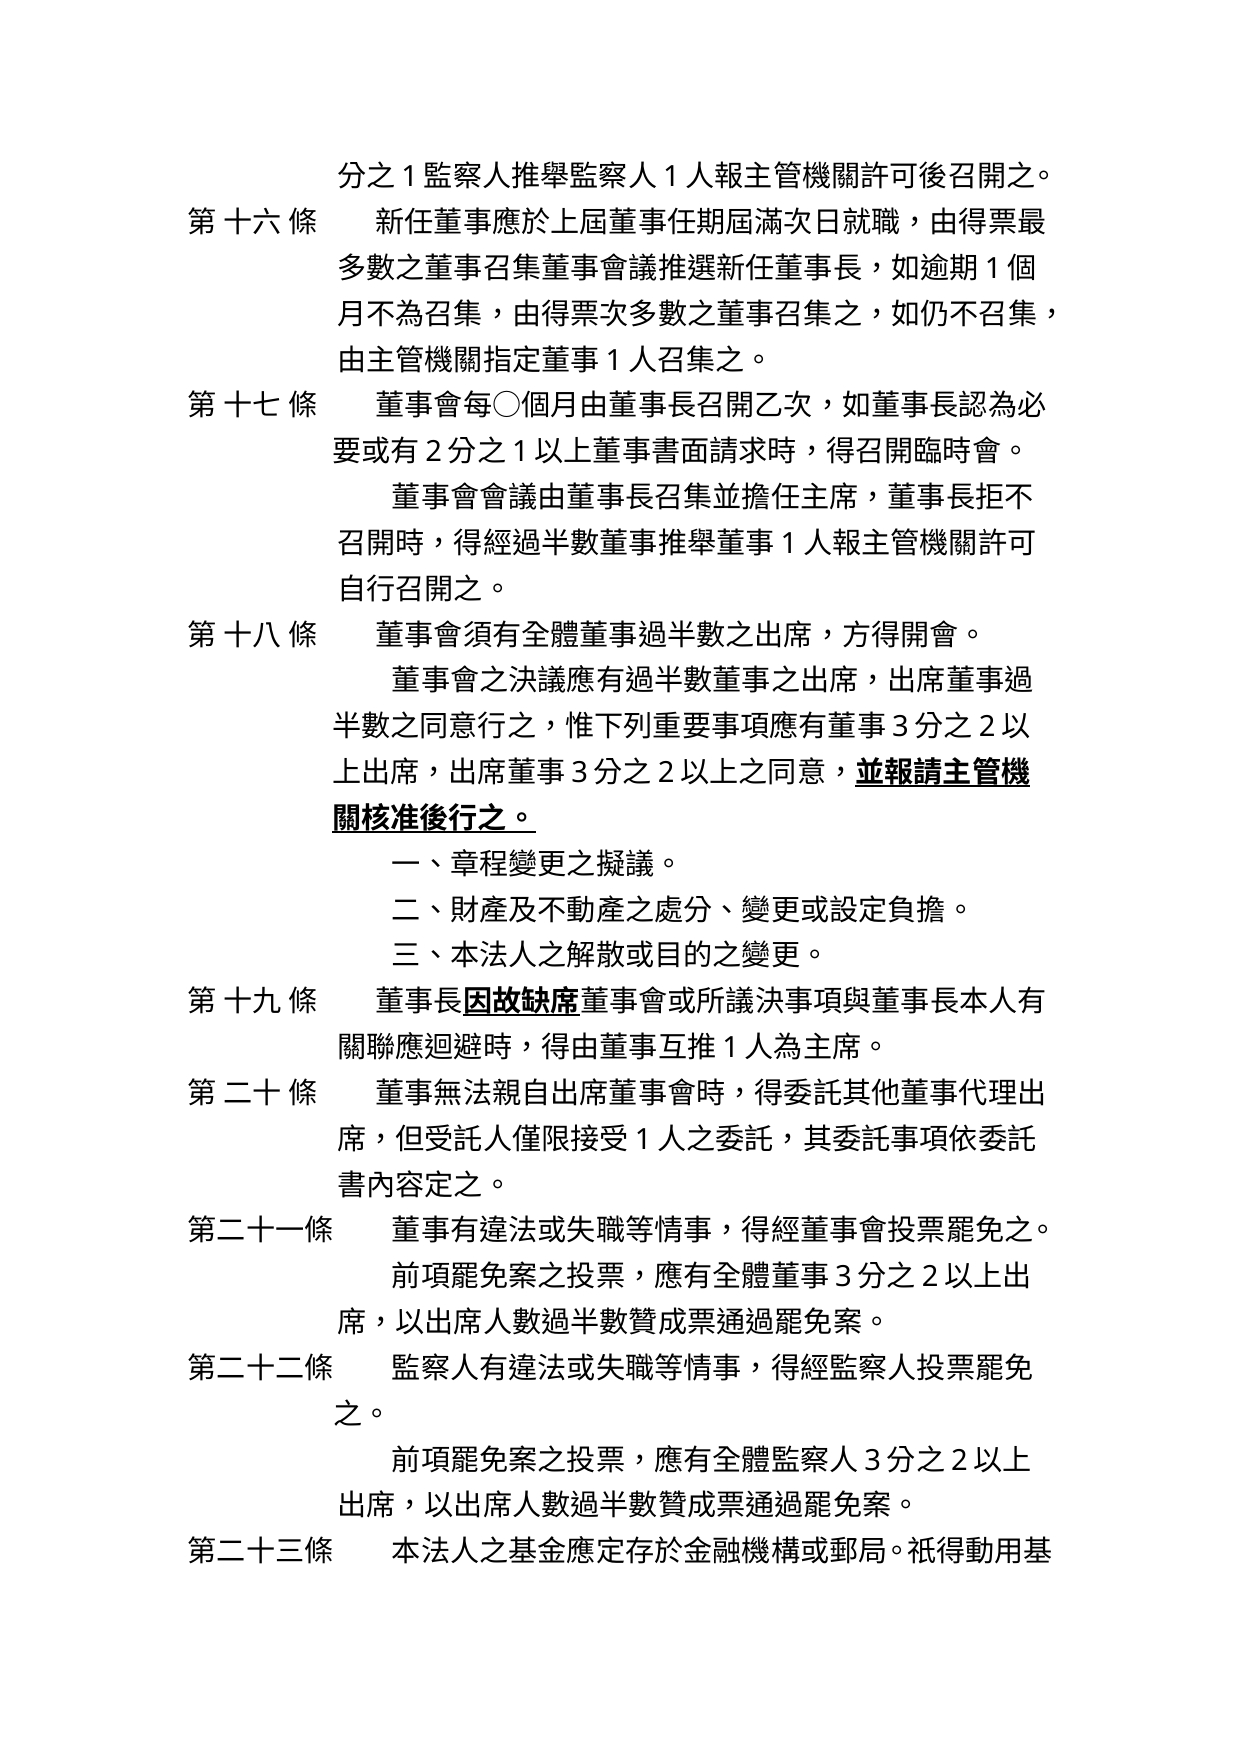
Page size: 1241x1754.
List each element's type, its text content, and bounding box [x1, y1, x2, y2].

text 前項罷免案之投票，應有全體董事3分之2以上出席，以出席人數過半數贊成票通過罷免案。 [187, 1250, 1053, 1342]
text 前項罷免案之投票，應有全體監察人3分之2以上出席，以出席人數過半數贊成票通過罷免案。 [187, 1433, 1053, 1525]
text 第 十七 條 董事會每○個月由董事長召開乙次，如董事長認為必要或有2分之1以上董事書面請求時，得召開臨時會。 [187, 379, 1053, 471]
text 二、財產及不動產之處分、變更或設定負擔。 [187, 883, 1053, 929]
text 第 十六 條 新任董事應於上屆董事任期屆滿次日就職，由得票最多數之董事召集董事會議推選新任董事長，如逾期1個月不為召集，由得票次多數之董事召集之，如仍不召集，由主管機關指定董事1人召集之。 [187, 196, 1053, 379]
text 第 二十 條 董事無法親自出席董事會時，得委託其他董事代理出席，但受託人僅限接受1人之委託，其委託事項依委託書內容定之。 [187, 1067, 1053, 1204]
text 第二十三條 本法人之基金應定存於金融機構或郵局。祇得動用基 [187, 1525, 1053, 1571]
text 監察人逾期不召開監察人會議辦理改選時，得經3分之1監察人推舉監察人1人報主管機關許可後召開之。 [187, 150, 1053, 196]
text 董事會會議由董事長召集並擔任主席，董事長拒不召開時，得經過半數董事推舉董事1人報主管機關許可自行召開之。 [187, 471, 1053, 608]
text 三、本法人之解散或目的之變更。 [187, 929, 1053, 975]
text 第 十八 條 董事會須有全體董事過半數之出席，方得開會。 [187, 608, 1053, 654]
text 第 十九 條 董事長因故缺席董事會或所議決事項與董事長本人有關聯應迴避時，得由董事互推1人為主席。 [187, 975, 1053, 1067]
text 董事會之決議應有過半數董事之出席，出席董事過半數之同意行之，惟下列重要事項應有董事3分之2以上出席，出席董事3分之2以上之同意，並報請主管機關核准後行之。 [187, 654, 1053, 837]
text 第二十一條 董事有違法或失職等情事，得經董事會投票罷免之。 [187, 1204, 1053, 1250]
text 一、章程變更之擬議。 [187, 837, 1053, 883]
text 第二十二條 監察人有違法或失職等情事，得經監察人投票罷免之。 [187, 1342, 1053, 1433]
